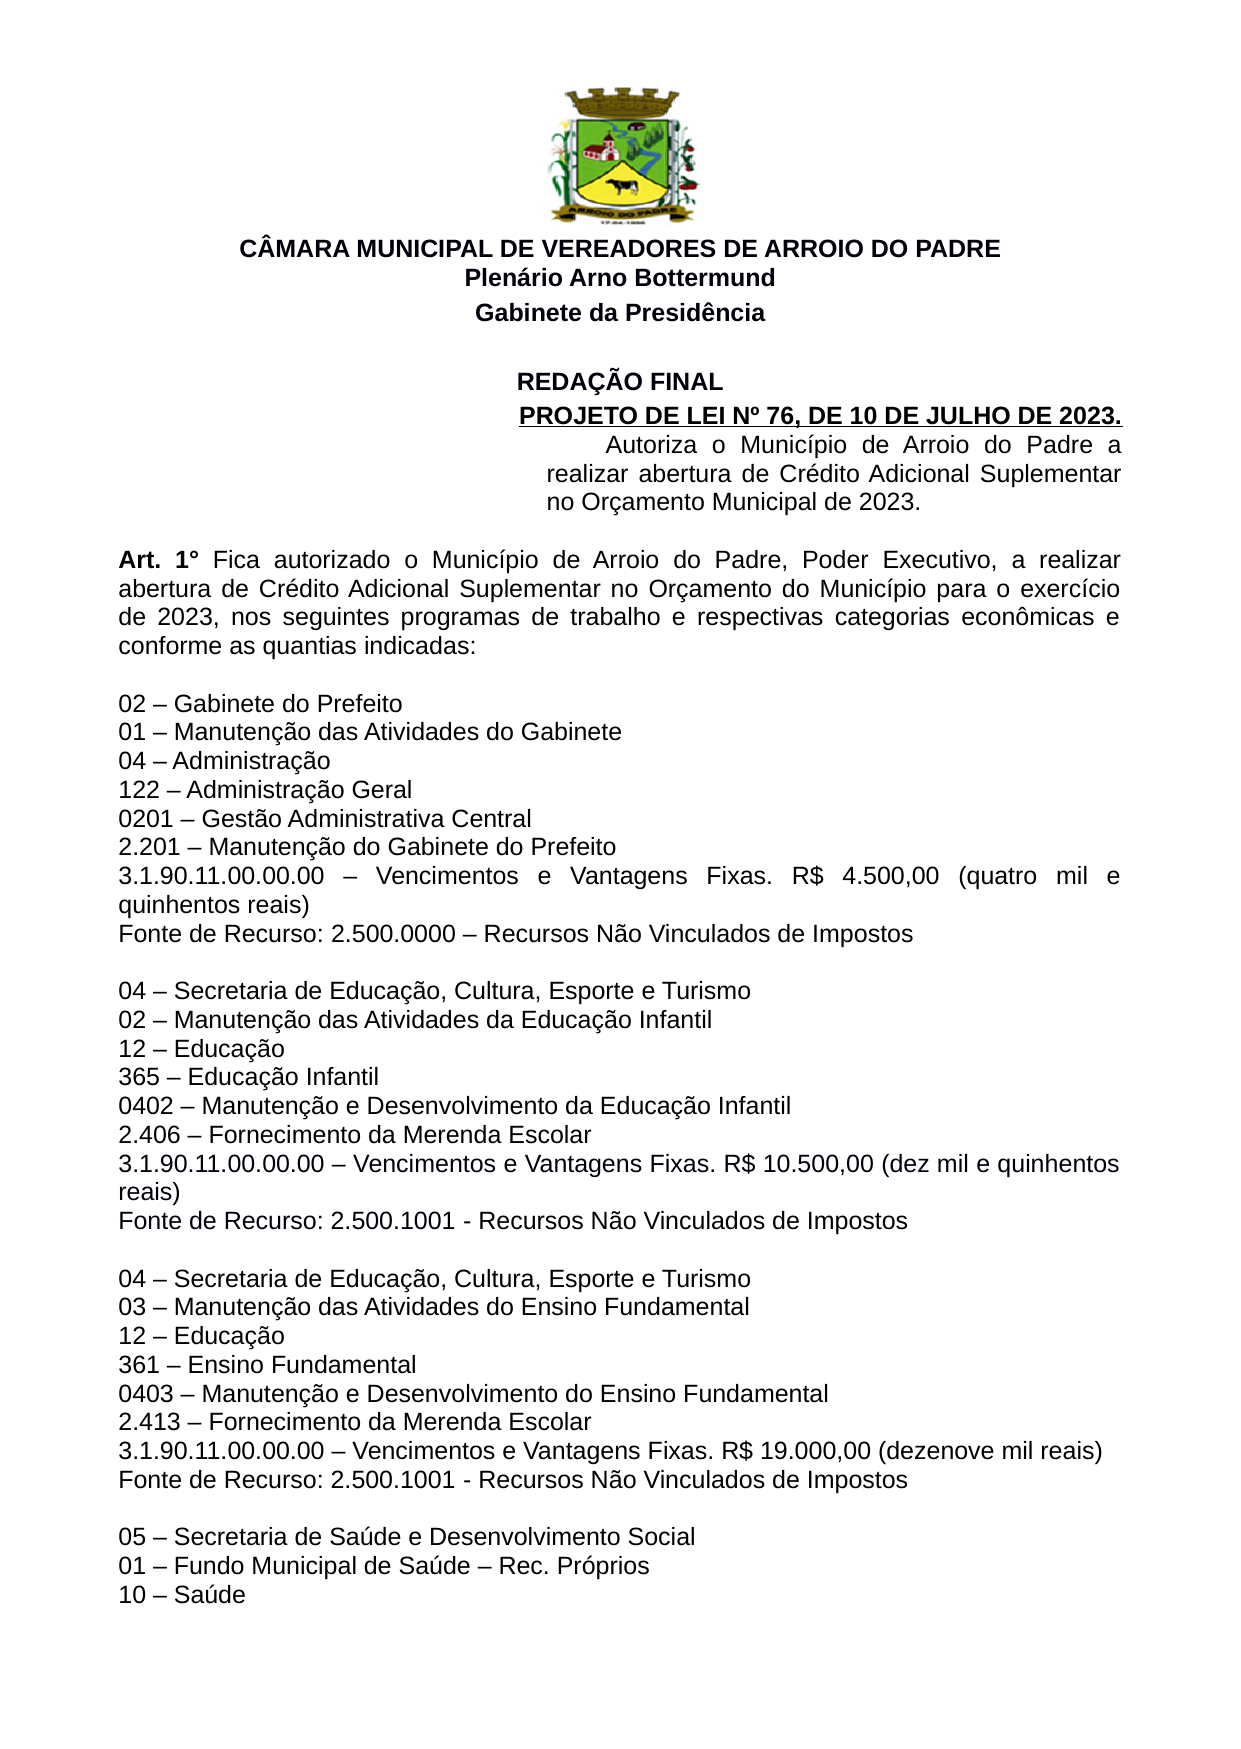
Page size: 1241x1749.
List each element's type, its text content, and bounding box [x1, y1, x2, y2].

text 2.406 – Fornecimento da Merenda Escolar [118, 1120, 1122, 1149]
text 365 – Educação Infantil [118, 1062, 1122, 1091]
text 04 – Secretaria de Educação, Cultura, Esporte e Turismo [118, 976, 1122, 1005]
text Autoriza o Município de Arroio do Padre a realizar abertura de Crédito Adicional Suplementar no Orçamento Municipal de 2023. [546, 430, 1122, 516]
text Plenário Arno Bottermund [118, 263, 1122, 292]
text 04 – Secretaria de Educação, Cultura, Esporte e Turismo [118, 1264, 1122, 1292]
text 04 – Administração [118, 746, 1122, 775]
text 3.1.90.11.00.00.00 – Vencimentos e Vantagens Fixas. R$ 19.000,00 (dezenove mil reais) [118, 1436, 1122, 1465]
text 0201 – Gestão Administrativa Central [118, 804, 1122, 832]
text 03 – Manutenção das Atividades do Ensino Fundamental [118, 1292, 1122, 1321]
text 01 – Manutenção das Atividades do Gabinete [118, 717, 1122, 746]
picture [541, 75, 708, 228]
text 12 – Educação [118, 1034, 1122, 1062]
text PROJETO DE LEI Nº 76, DE 10 DE JULHO DE 2023. [118, 401, 1122, 430]
text 2.201 – Manutenção do Gabinete do Prefeito [118, 832, 1122, 861]
text 3.1.90.11.00.00.00 – Vencimentos e Vantagens Fixas. R$ 10.500,00 (dez mil e quinhentos reais) [118, 1149, 1122, 1206]
text 10 – Saúde [118, 1580, 1122, 1609]
text 02 – Gabinete do Prefeito [118, 689, 1122, 717]
text Fonte de Recurso: 2.500.1001 - Recursos Não Vinculados de Impostos [118, 1206, 1122, 1235]
text 0403 – Manutenção e Desenvolvimento do Ensino Fundamental [118, 1379, 1122, 1407]
text 122 – Administração Geral [118, 775, 1122, 804]
text Câmara Municipal de Vereadores de Arroio do Padre [118, 234, 1122, 263]
text Fonte de Recurso: 2.500.0000 – Recursos Não Vinculados de Impostos [118, 919, 1122, 947]
text 02 – Manutenção das Atividades da Educação Infantil [118, 1005, 1122, 1034]
text 2.413 – Fornecimento da Merenda Escolar [118, 1407, 1122, 1436]
text 01 – Fundo Municipal de Saúde – Rec. Próprios [118, 1551, 1122, 1580]
text Art. 1° Fica autorizado o Município de Arroio do Padre, Poder Executivo, a realizar abertura de Crédito Adicional Suplementar no Orçamento do Município para o exercício de 2023, nos seguintes programas de trabalho e respectivas categorias econômicas e conforme as quantias indicadas: [118, 545, 1122, 660]
text 361 – Ensino Fundamental [118, 1350, 1122, 1379]
text 05 – Secretaria de Saúde e Desenvolvimento Social [118, 1522, 1122, 1551]
text Fonte de Recurso: 2.500.1001 - Recursos Não Vinculados de Impostos [118, 1465, 1122, 1494]
text REDAÇÃO FINAL [118, 367, 1122, 395]
text 0402 – Manutenção e Desenvolvimento da Educação Infantil [118, 1091, 1122, 1120]
text 12 – Educação [118, 1321, 1122, 1350]
text 3.1.90.11.00.00.00 – Vencimentos e Vantagens Fixas. R$ 4.500,00 (quatro mil e quinhentos reais) [118, 861, 1122, 919]
text Gabinete da Presidência [118, 298, 1122, 326]
